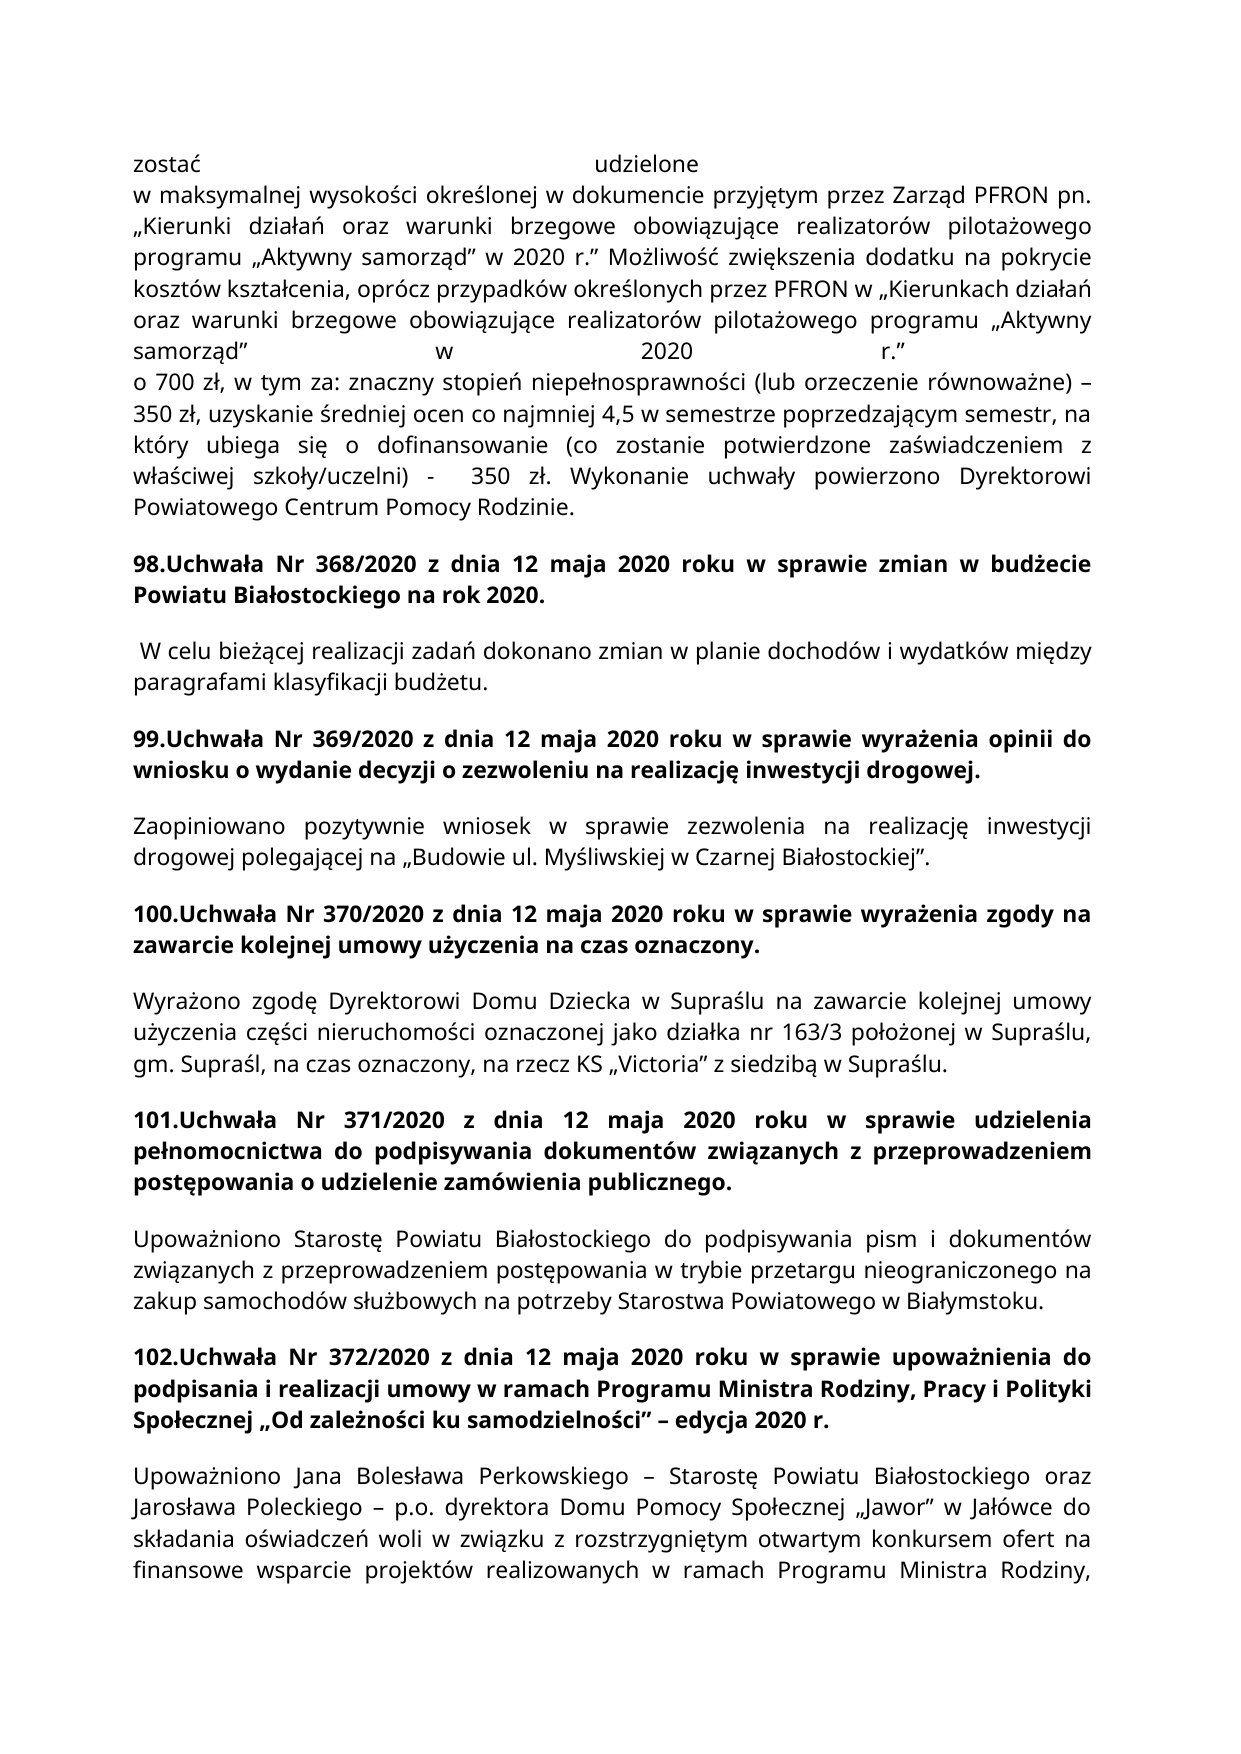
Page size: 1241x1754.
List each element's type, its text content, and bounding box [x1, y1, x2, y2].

text zostać udzielone w maksymalnej wysokości określonej w dokumencie przyjętym przez Zarząd PFRON pn. „Kierunki działań oraz warunki brzegowe obowiązujące realizatorów pilotażowego programu „Aktywny samorząd” w 2020 r.” Możliwość zwiększenia dodatku na pokrycie kosztów kształcenia, oprócz przypadków określonych przez PFRON w „Kierunkach działań oraz warunki brzegowe obowiązujące realizatorów pilotażowego programu „Aktywny samorząd” w 2020 r.” o 700 zł, w tym za: znaczny stopień niepełnosprawności (lub orzeczenie równoważne) – 350 zł, uzyskanie średniej ocen co najmniej 4,5 w semestrze poprzedzającym semestr, na który ubiega się o dofinansowanie (co zostanie potwierdzone zaświadczeniem z właściwej szkoły/uczelni) - 350 zł. Wykonanie uchwały powierzono Dyrektorowi Powiatowego Centrum Pomocy Rodzinie. [133, 148, 1093, 523]
text Upoważniono Starostę Powiatu Białostockiego do podpisywania pism i dokumentów związanych z przeprowadzeniem postępowania w trybie przetargu nieograniczonego na zakup samochodów służbowych na potrzeby Starostwa Powiatowego w Białymstoku. [133, 1223, 1093, 1316]
text 100.Uchwała Nr 370/2020 z dnia 12 maja 2020 roku w sprawie wyrażenia zgody na zawarcie kolejnej umowy użyczenia na czas oznaczony. [133, 898, 1093, 960]
text Upoważniono Jana Bolesława Perkowskiego – Starostę Powiatu Białostockiego oraz Jarosława Poleckiego – p.o. dyrektora Domu Pomocy Społecznej „Jawor” w Jałówce do składania oświadczeń woli w związku z rozstrzygniętym otwartym konkursem ofert na finansowe wsparcie projektów realizowanych w ramach Programu Ministra Rodziny, [133, 1460, 1093, 1585]
text 98.Uchwała Nr 368/2020 z dnia 12 maja 2020 roku w sprawie zmian w budżecie Powiatu Białostockiego na rok 2020. [133, 548, 1093, 610]
text 101.Uchwała Nr 371/2020 z dnia 12 maja 2020 roku w sprawie udzielenia pełnomocnictwa do podpisywania dokumentów związanych z przeprowadzeniem postępowania o udzielenie zamówienia publicznego. [133, 1104, 1093, 1198]
text Wyrażono zgodę Dyrektorowi Domu Dziecka w Supraślu na zawarcie kolejnej umowy użyczenia części nieruchomości oznaczonej jako działka nr 163/3 położonej w Supraślu, gm. Supraśl, na czas oznaczony, na rzecz KS „Victoria” z siedzibą w Supraślu. [133, 985, 1093, 1079]
text Zaopiniowano pozytywnie wniosek w sprawie zezwolenia na realizację inwestycji drogowej polegającej na „Budowie ul. Myśliwskiej w Czarnej Białostockiej”. [133, 810, 1093, 873]
text 99.Uchwała Nr 369/2020 z dnia 12 maja 2020 roku w sprawie wyrażenia opinii do wniosku o wydanie decyzji o zezwoleniu na realizację inwestycji drogowej. [133, 723, 1093, 785]
text 102.Uchwała Nr 372/2020 z dnia 12 maja 2020 roku w sprawie upoważnienia do podpisania i realizacji umowy w ramach Programu Ministra Rodziny, Pracy i Polityki Społecznej „Od zależności ku samodzielności” – edycja 2020 r. [133, 1341, 1093, 1435]
text W celu bieżącej realizacji zadań dokonano zmian w planie dochodów i wydatków między paragrafami klasyfikacji budżetu. [133, 635, 1093, 698]
